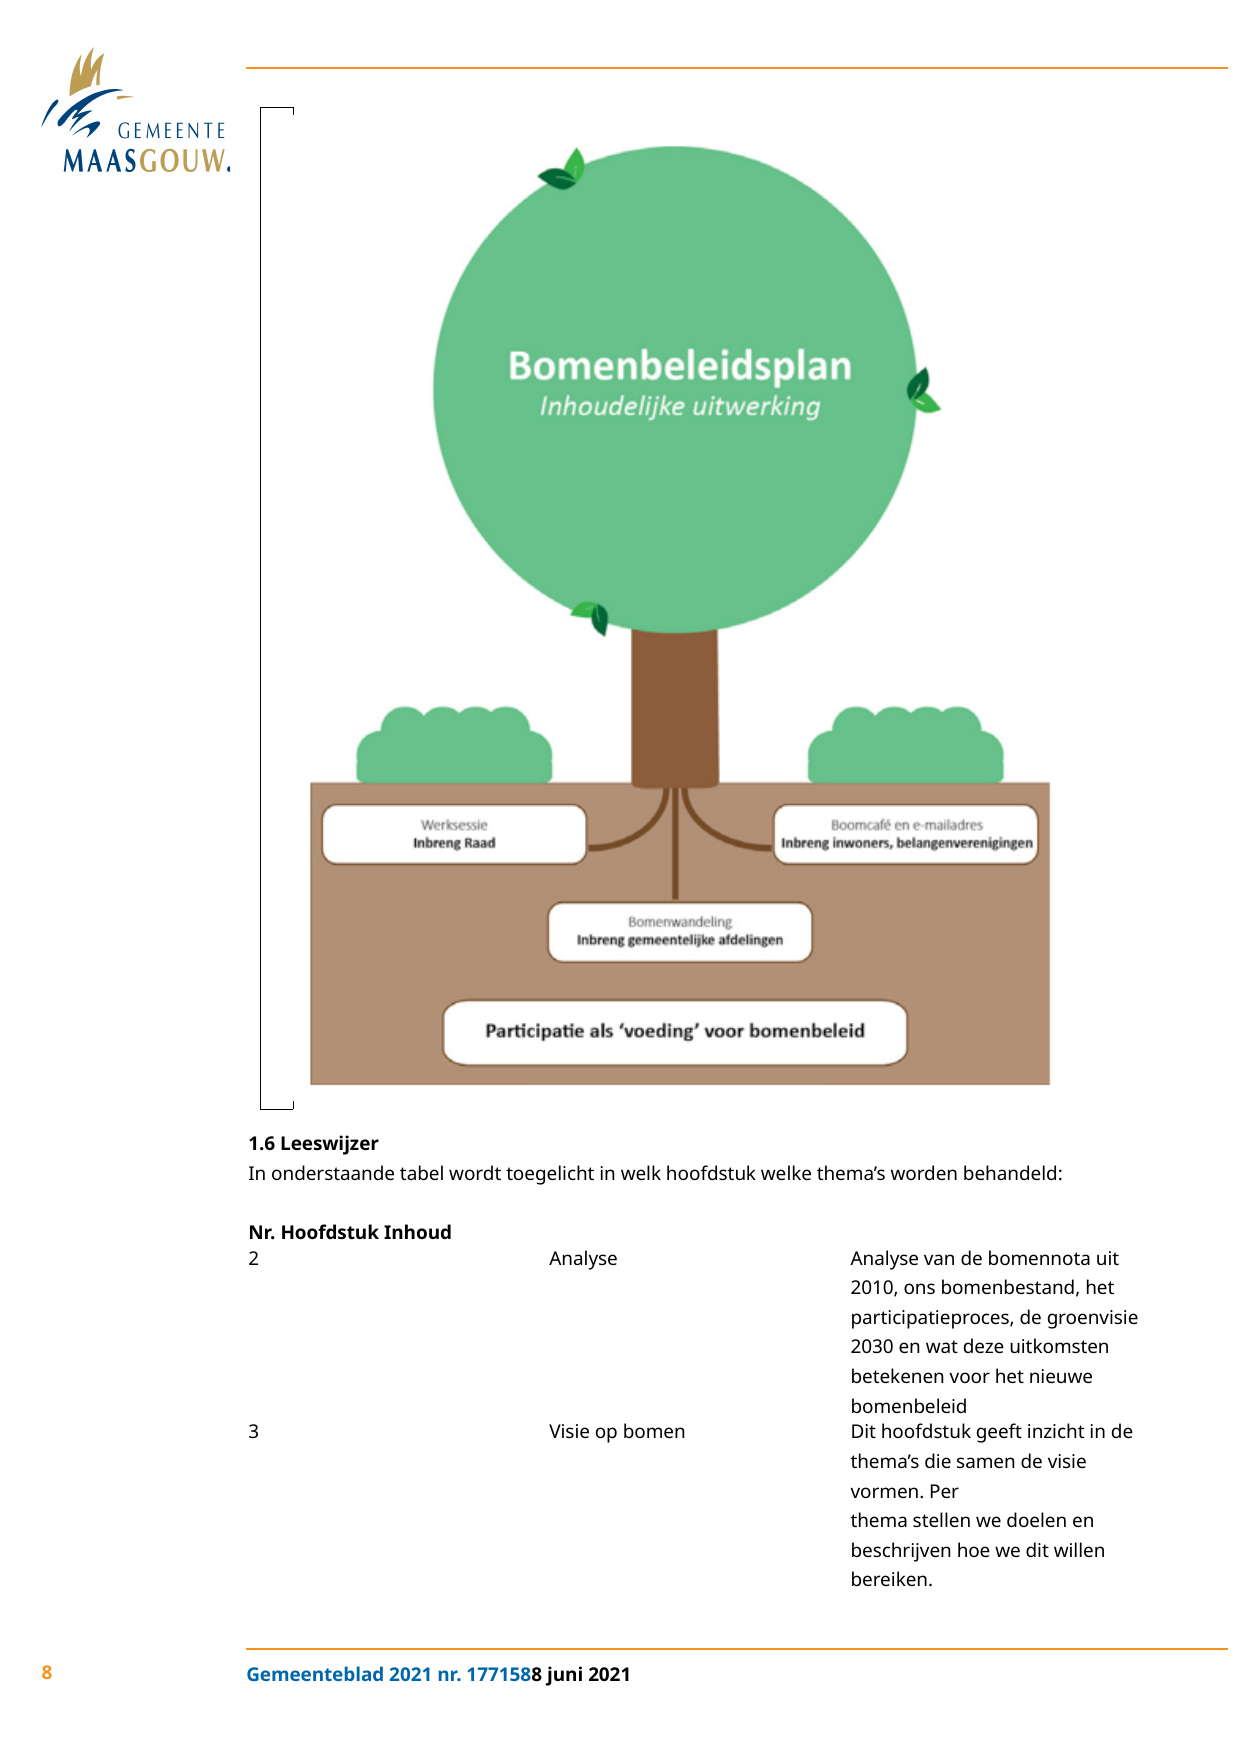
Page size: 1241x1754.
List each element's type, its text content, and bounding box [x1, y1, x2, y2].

table_cell Visie op bomen [549, 1419, 850, 1592]
text 1.6 Leeswijzer [248, 1130, 1152, 1156]
table_cell 3 [248, 1419, 549, 1592]
picture [268, 115, 1096, 1101]
table_cell 2 [248, 1245, 549, 1419]
table_cell Dit hoofdstuk geeft inzicht in de thema’s die samen de visie vormen. Per thema stellen we doelen en beschrijven hoe we dit willen bereiken. [850, 1419, 1152, 1592]
table_cell Analyse [549, 1245, 850, 1419]
table_cell Analyse van de bomennota uit 2010, ons bomenbestand, het participatieproces, de groenvisie 2030 en wat deze uitkomsten betekenen voor het nieuwe bomenbeleid [850, 1245, 1152, 1419]
table_header Nr. Hoofdstuk Inhoud [248, 1219, 1152, 1245]
text In onderstaande tabel wordt toegelicht in welk hoofdstuk welke thema’s worden behandeld: [248, 1160, 1152, 1186]
picture [41, 47, 231, 172]
